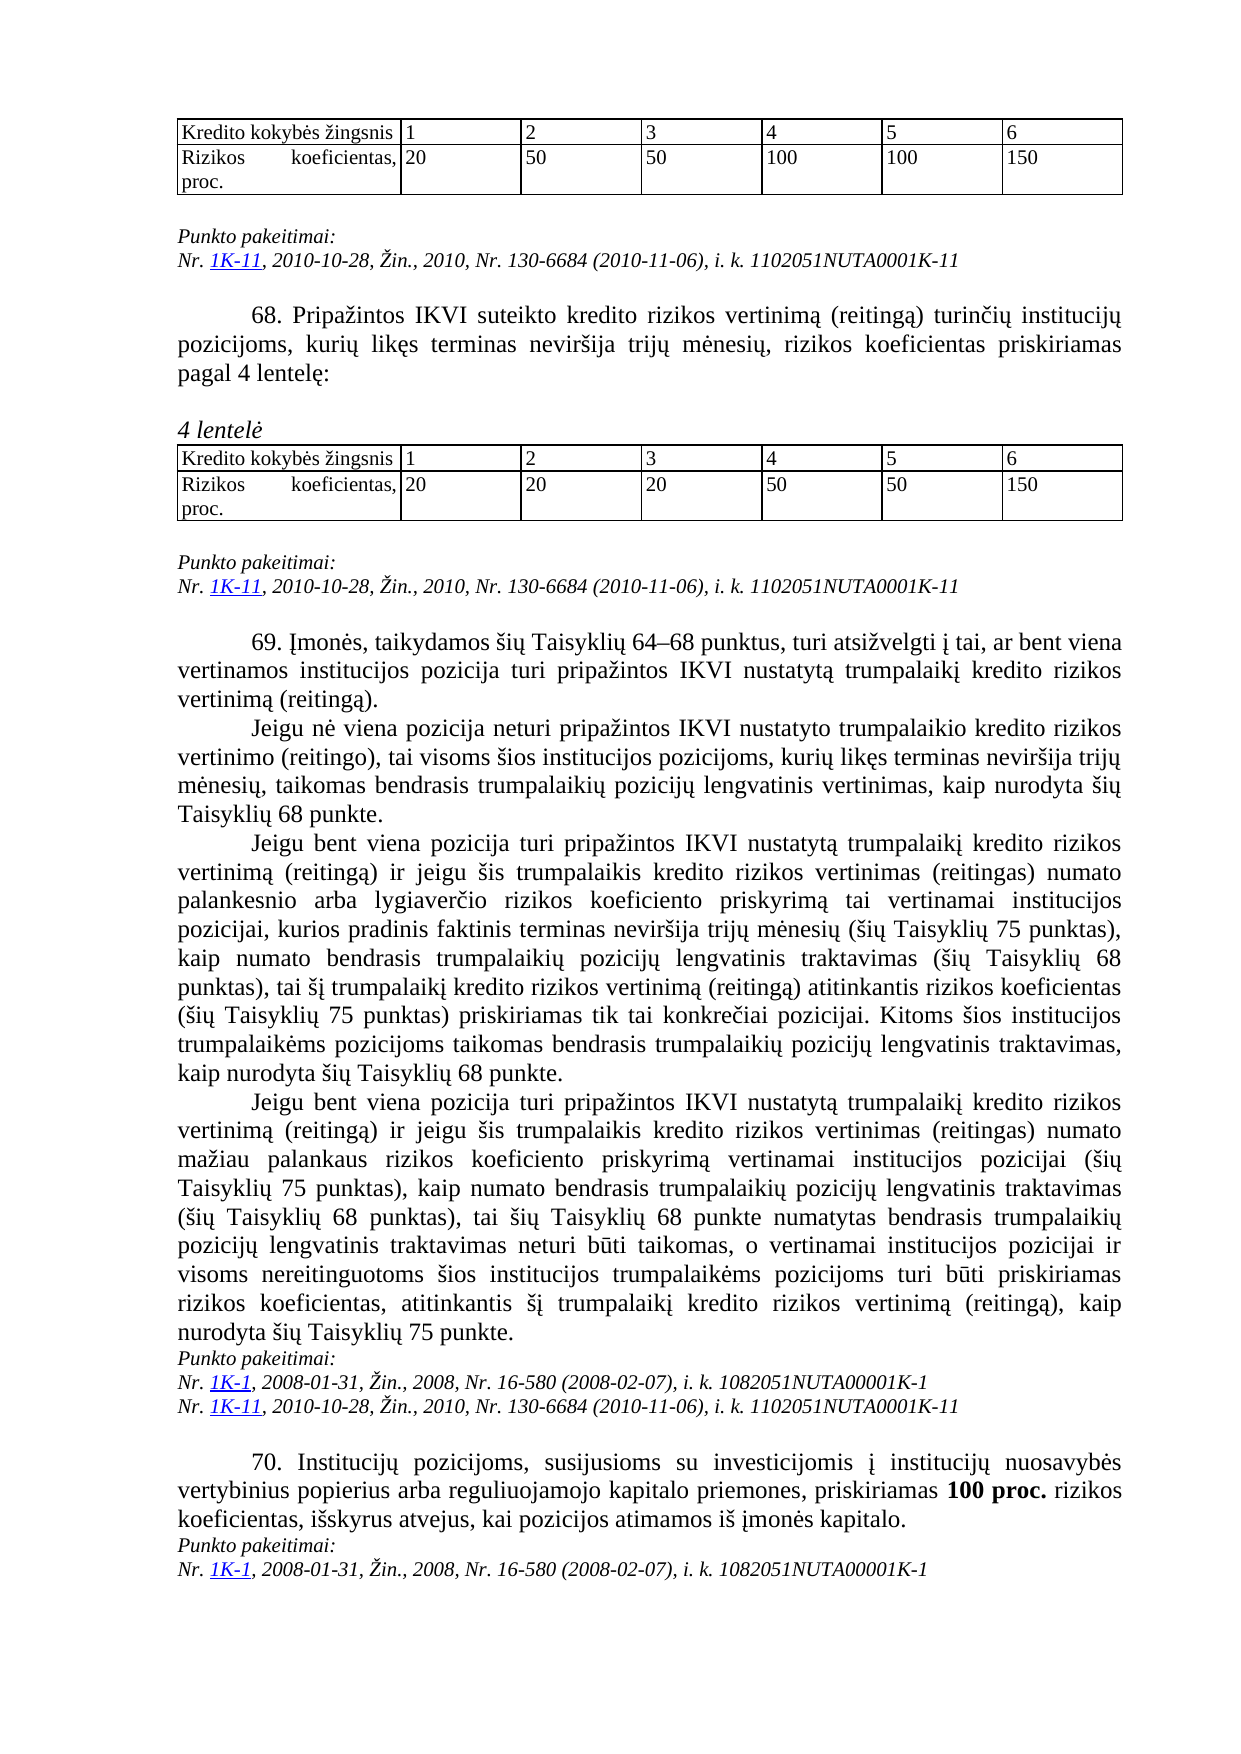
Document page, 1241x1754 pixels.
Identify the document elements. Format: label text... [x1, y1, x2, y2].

table_cell 50 [642, 145, 761, 193]
table_cell 100 [763, 145, 881, 193]
table_cell 20 [402, 472, 520, 520]
text Nr. 1K-11, 2010-10-28, Žin., 2010, Nr. 130-6684 (2010-11-06), i. k. 1102051NUTA0001K-11 [177, 1394, 1122, 1418]
table_header 4 [763, 120, 881, 144]
text Nr. 1K-1, 2008-01-31, Žin., 2008, Nr. 16-580 (2008-02-07), i. k. 1082051NUTA00001K-1 [177, 1370, 1122, 1394]
table_cell 20 [642, 472, 761, 520]
text Punkto pakeitimai: [177, 1533, 1122, 1557]
table_header 6 [1003, 120, 1122, 144]
table_header 1 [402, 120, 520, 144]
text 70. Institucijų pozicijoms, susijusioms su investicijomis į institucijų nuosavybės vertybinius popierius arba reguliuojamojo kapitalo priemones, priskiriamas 100 proc. rizikos koeficientas, išskyrus atvejus, kai pozicijos atimamos iš įmonės kapitalo. [177, 1447, 1122, 1533]
table_header 5 [883, 120, 1002, 144]
table_header 1 [402, 446, 520, 470]
table_cell 100 [883, 145, 1002, 193]
table_cell 50 [522, 145, 641, 193]
table_cell 50 [883, 472, 1002, 520]
table_cell Rizikos koeficientas, proc. [178, 145, 400, 193]
text Punkto pakeitimai: [177, 1346, 1122, 1370]
table_header 2 [522, 120, 641, 144]
text Nr. 1K-11, 2010-10-28, Žin., 2010, Nr. 130-6684 (2010-11-06), i. k. 1102051NUTA0001K-11 [177, 574, 1122, 598]
text Punkto pakeitimai: [177, 550, 1122, 574]
table_header 2 [522, 446, 641, 470]
text Jeigu bent viena pozicija turi pripažintos IKVI nustatytą trumpalaikį kredito rizikos vertinimą (reitingą) ir jeigu šis trumpalaikis kredito rizikos vertinimas (reitingas) numato mažiau palankaus rizikos koeficiento priskyrimą vertinamai institucijos pozicijai (šių Taisyklių 75 punktas), kaip numato bendrasis trumpalaikių pozicijų lengvatinis traktavimas (šių Taisyklių 68 punktas), tai šių Taisyklių 68 punkte numatytas bendrasis trumpalaikių pozicijų lengvatinis traktavimas neturi būti taikomas, o vertinamai institucijos pozicijai ir visoms nereitinguotoms šios institucijos trumpalaikėms pozicijoms turi būti priskiriamas rizikos koeficientas, atitinkantis šį trumpalaikį kredito rizikos vertinimą (reitingą), kaip nurodyta šių Taisyklių 75 punkte. [177, 1087, 1122, 1346]
table_header Kredito kokybės žingsnis [178, 446, 400, 470]
table_header 3 [642, 446, 761, 470]
table_header 4 [763, 446, 881, 470]
table_cell 50 [763, 472, 881, 520]
text 4 lentelė [177, 416, 1122, 444]
table_cell Rizikos koeficientas, proc. [178, 472, 400, 520]
text Nr. 1K-11, 2010-10-28, Žin., 2010, Nr. 130-6684 (2010-11-06), i. k. 1102051NUTA0001K-11 [177, 248, 1122, 272]
text 68. Pripažintos IKVI suteikto kredito rizikos vertinimą (reitingą) turinčių institucijų pozicijoms, kurių likęs terminas neviršija trijų mėnesių, rizikos koeficientas priskiriamas pagal 4 lentelę: [177, 301, 1122, 387]
table_cell 20 [402, 145, 520, 193]
text Jeigu nė viena pozicija neturi pripažintos IKVI nustatyto trumpalaikio kredito rizikos vertinimo (reitingo), tai visoms šios institucijos pozicijoms, kurių likęs terminas neviršija trijų mėnesių, taikomas bendrasis trumpalaikių pozicijų lengvatinis vertinimas, kaip nurodyta šių Taisyklių 68 punkte. [177, 713, 1122, 828]
table_cell 150 [1003, 145, 1122, 193]
text Punkto pakeitimai: [177, 224, 1122, 248]
table_header 6 [1003, 446, 1122, 470]
table_header 5 [883, 446, 1002, 470]
table_header Kredito kokybės žingsnis [178, 120, 400, 144]
text Nr. 1K-1, 2008-01-31, Žin., 2008, Nr. 16-580 (2008-02-07), i. k. 1082051NUTA00001K-1 [177, 1557, 1122, 1581]
table_cell 20 [522, 472, 641, 520]
text Jeigu bent viena pozicija turi pripažintos IKVI nustatytą trumpalaikį kredito rizikos vertinimą (reitingą) ir jeigu šis trumpalaikis kredito rizikos vertinimas (reitingas) numato palankesnio arba lygiaverčio rizikos koeficiento priskyrimą tai vertinamai institucijos pozicijai, kurios pradinis faktinis terminas neviršija trijų mėnesių (šių Taisyklių 75 punktas), kaip numato bendrasis trumpalaikių pozicijų lengvatinis traktavimas (šių Taisyklių 68 punktas), tai šį trumpalaikį kredito rizikos vertinimą (reitingą) atitinkantis rizikos koeficientas (šių Taisyklių 75 punktas) priskiriamas tik tai konkrečiai pozicijai. Kitoms šios institucijos trumpalaikėms pozicijoms taikomas bendrasis trumpalaikių pozicijų lengvatinis traktavimas, kaip nurodyta šių Taisyklių 68 punkte. [177, 828, 1122, 1087]
table_cell 150 [1003, 472, 1122, 520]
text 69. Įmonės, taikydamos šių Taisyklių 64–68 punktus, turi atsižvelgti į tai, ar bent viena vertinamos institucijos pozicija turi pripažintos IKVI nustatytą trumpalaikį kredito rizikos vertinimą (reitingą). [177, 627, 1122, 713]
table_header 3 [642, 120, 761, 144]
